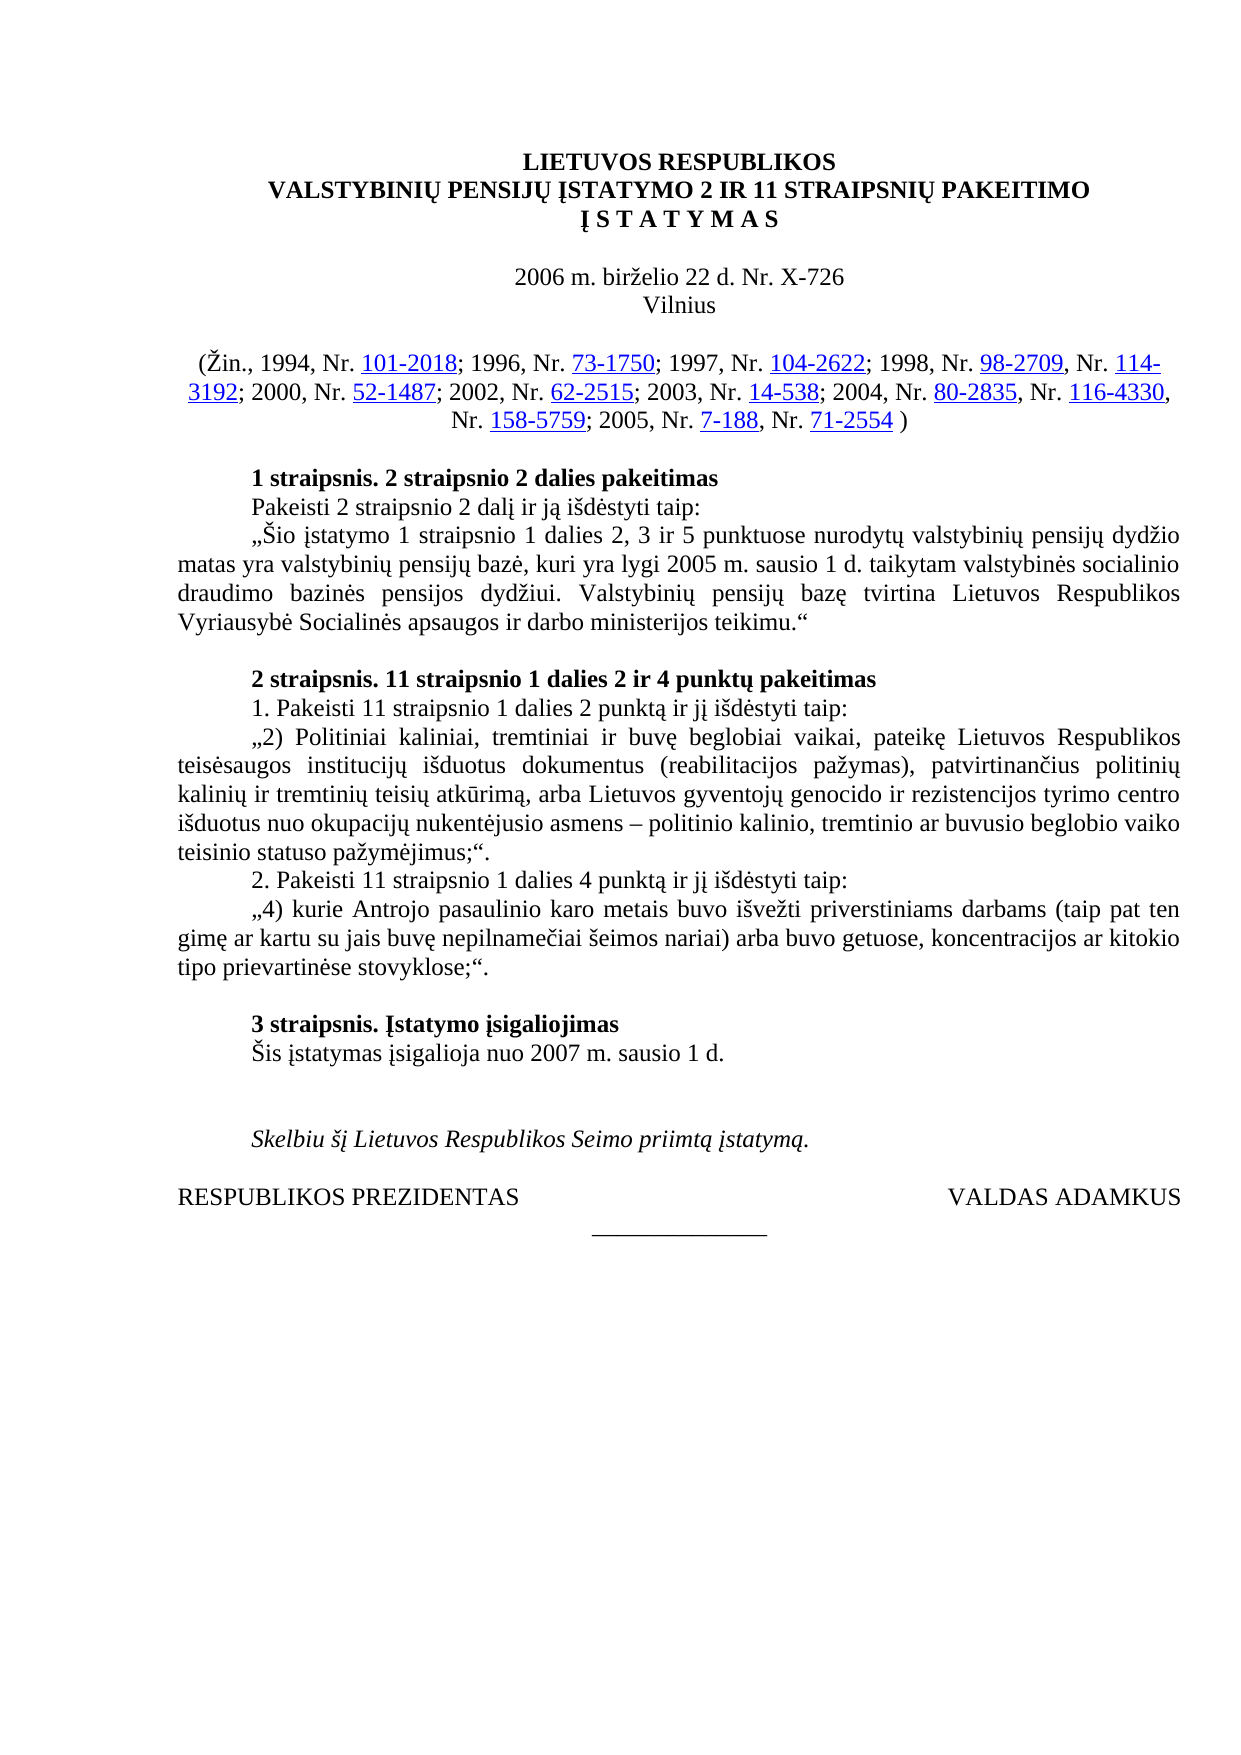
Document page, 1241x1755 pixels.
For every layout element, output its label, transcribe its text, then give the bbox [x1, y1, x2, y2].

text Šis įstatymas įsigalioja nuo 2007 m. sausio 1 d. [177, 1038, 1181, 1067]
text RESPUBLIKOS PREZIDENTAS VALDAS ADAMKUS [177, 1182, 1181, 1211]
text (Žin., 1994, Nr. 101-2018; 1996, Nr. 73-1750; 1997, Nr. 104-2622; 1998, Nr. 98-2709, Nr. 114-3192; 2000, Nr. 52-1487; 2002, Nr. 62-2515; 2003, Nr. 14-538; 2004, Nr. 80-2835, Nr. 116-4330, Nr. 158-5759; 2005, Nr. 7-188, Nr. 71-2554 ) [177, 348, 1181, 434]
text Skelbiu šį Lietuvos Respublikos Seimo priimtą įstatymą. [177, 1124, 1181, 1153]
text Į S T A T Y M A S [177, 204, 1181, 233]
text 1. Pakeisti 11 straipsnio 1 dalies 2 punktą ir jį išdėstyti taip: [177, 693, 1181, 722]
text 2 straipsnis. 11 straipsnio 1 dalies 2 ir 4 punktų pakeitimas [177, 664, 1181, 693]
text 2006 m. birželio 22 d. Nr. X-726 [177, 262, 1181, 291]
text „2) Politiniai kaliniai, tremtiniai ir buvę beglobiai vaikai, pateikę Lietuvos Respublikos teisėsaugos institucijų išduotus dokumentus (reabilitacijos pažymas), patvirtinančius politinių kalinių ir tremtinių teisių atkūrimą, arba Lietuvos gyventojų genocido ir rezistencijos tyrimo centro išduotus nuo okupacijų nukentėjusio asmens – politinio kalinio, tremtinio ar buvusio beglobio vaiko teisinio statuso pažymėjimus;“. [177, 722, 1181, 866]
text 1 straipsnis. 2 straipsnio 2 dalies pakeitimas [177, 463, 1181, 492]
text VALSTYBINIŲ PENSIJŲ ĮSTATYMO 2 IR 11 STRAIPSNIŲ PAKEITIMO [177, 176, 1181, 204]
text ______________ [177, 1211, 1181, 1239]
text Vilnius [177, 291, 1181, 319]
text 3 straipsnis. Įstatymo įsigaliojimas [177, 1009, 1181, 1038]
text 2. Pakeisti 11 straipsnio 1 dalies 4 punktą ir jį išdėstyti taip: [177, 866, 1181, 894]
text LIETUVOS RESPUBLIKOS [177, 147, 1181, 176]
text „4) kurie Antrojo pasaulinio karo metais buvo išvežti priverstiniams darbams (taip pat ten gimę ar kartu su jais buvę nepilnamečiai šeimos nariai) arba buvo getuose, koncentracijos ar kitokio tipo prievartinėse stovyklose;“. [177, 894, 1181, 981]
text „Šio įstatymo 1 straipsnio 1 dalies 2, 3 ir 5 punktuose nurodytų valstybinių pensijų dydžio matas yra valstybinių pensijų bazė, kuri yra lygi 2005 m. sausio 1 d. taikytam valstybinės socialinio draudimo bazinės pensijos dydžiui. Valstybinių pensijų bazę tvirtina Lietuvos Respublikos Vyriausybė Socialinės apsaugos ir darbo ministerijos teikimu.“ [177, 521, 1181, 636]
text Pakeisti 2 straipsnio 2 dalį ir ją išdėstyti taip: [177, 492, 1181, 521]
